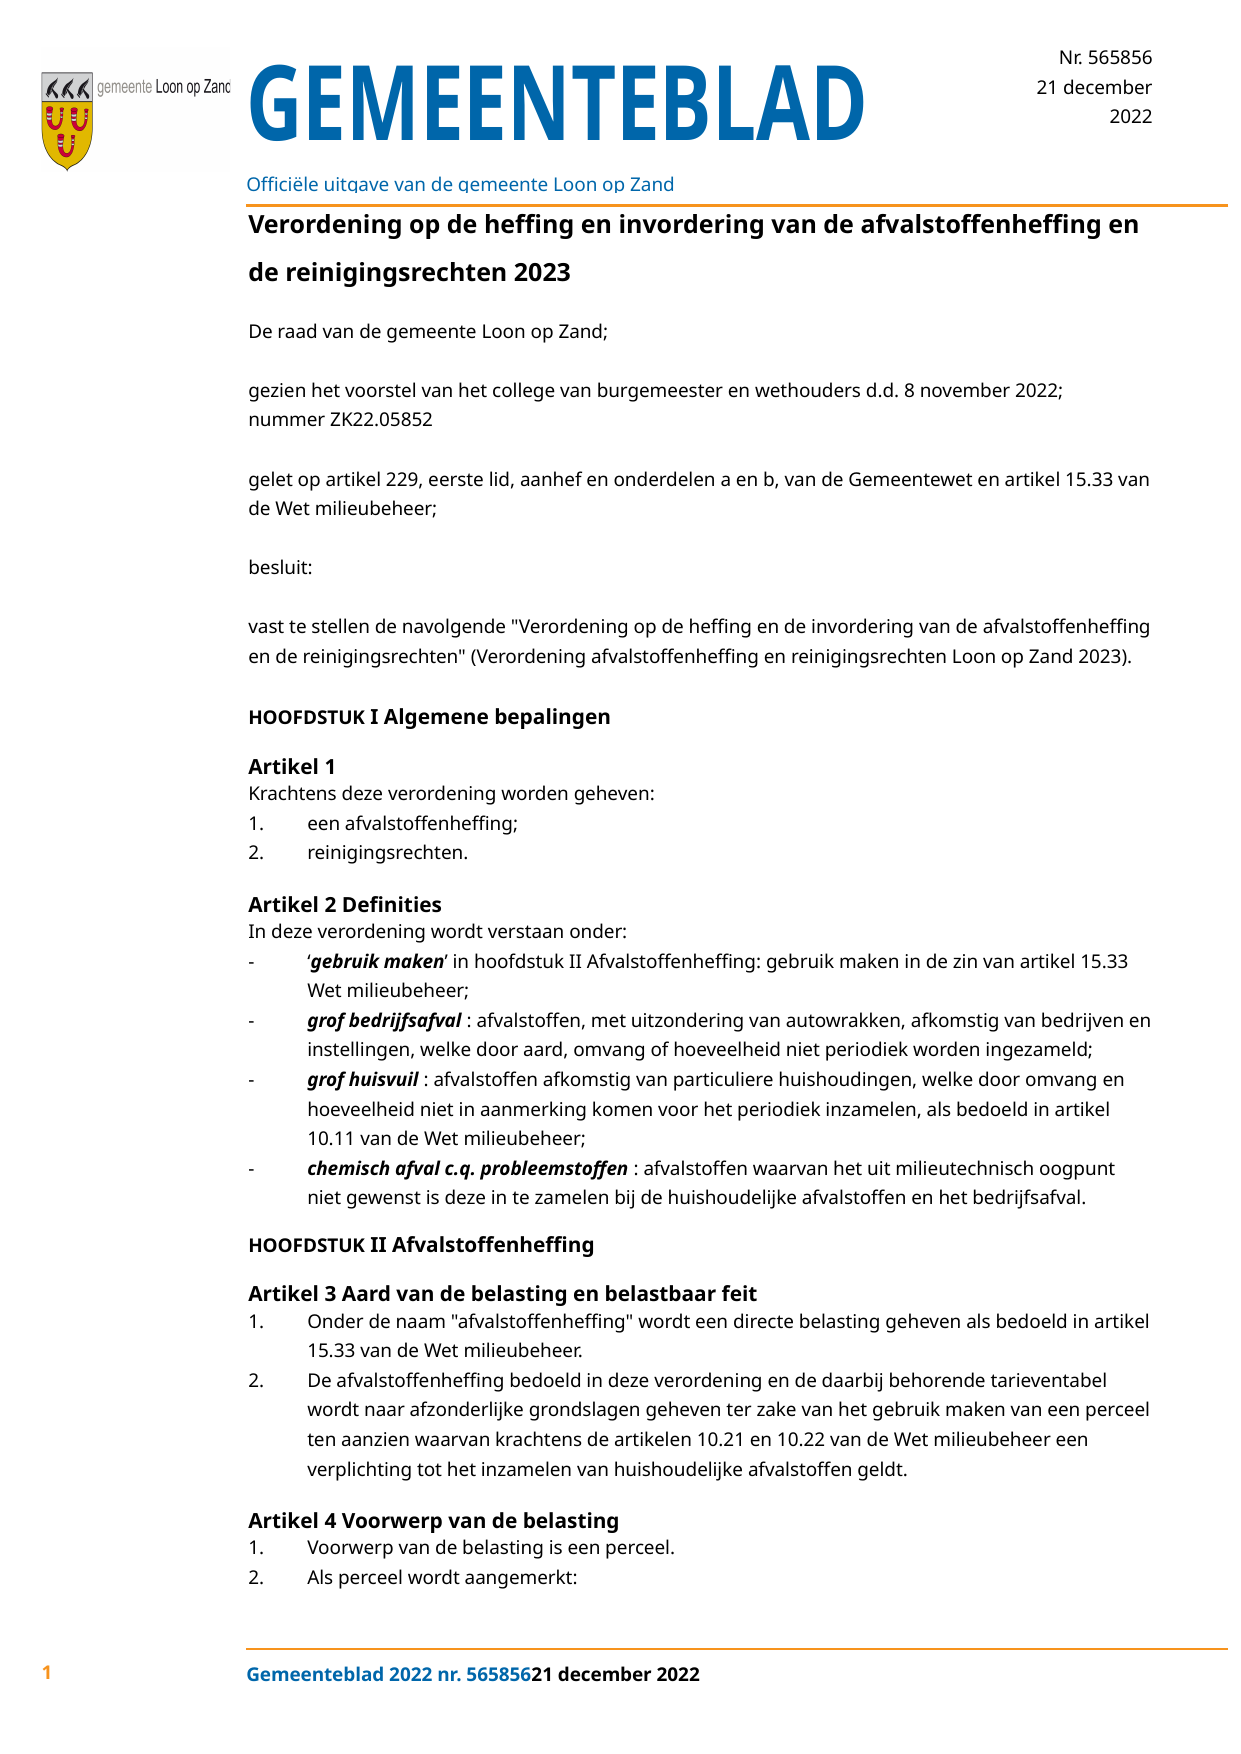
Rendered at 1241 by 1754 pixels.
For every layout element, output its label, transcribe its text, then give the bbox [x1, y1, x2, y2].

list De afvalstoffenheffing bedoeld in deze verordening en de daarbij behorende tarieventabel wordt naar afzonderlijke grondslagen geheven ter zake van het gebruik maken van een perceel ten aanzien waarvan krachtens de artikelen 10.21 en 10.22 van de Wet milieubeheer een verplichting tot het inzamelen van huishoudelijke afvalstoffen geldt. [248, 1367, 1152, 1481]
list ‘gebruik maken’ in hoofdstuk II Afvalstoffenheffing: gebruik maken in de zin van artikel 15.33 Wet milieubeheer; [248, 948, 1152, 1003]
text Verordening op de heffing en invordering van de afvalstoffenheffing en de reinigingsrechten 2023 [248, 207, 1152, 288]
list grof bedrijfsafval : afvalstoffen, met uitzondering van autowrakken, afkomstig van bedrijven en instellingen, welke door aard, omvang of hoeveelheid niet periodiek worden ingezameld; [248, 1007, 1152, 1062]
text HOOFDSTUK I Algemene bepalingen [248, 702, 1152, 731]
text vast te stellen de navolgende "Verordening op de heffing en de invordering van de afvalstoffenheffing en de reinigingsrechten" (Verordening afvalstoffenheffing en reinigingsrechten Loon op Zand 2023). [248, 614, 1152, 669]
list Als perceel wordt aangemerkt: [248, 1564, 1152, 1590]
picture [41, 47, 231, 172]
text gelet op artikel 229, eerste lid, aanhef en onderdelen a en b, van de Gemeentewet en artikel 15.33 van de Wet milieubeheer; [248, 466, 1152, 521]
text De raad van de gemeente Loon op Zand; [248, 318, 1152, 344]
text Artikel 1 [248, 752, 1152, 780]
text besluit: [248, 554, 1152, 580]
text Krachtens deze verordening worden geheven: [248, 780, 1152, 806]
list chemisch afval c.q. probleemstoffen : afvalstoffen waarvan het uit milieutechnisch oogpunt niet gewenst is deze in te zamelen bij de huishoudelijke afvalstoffen en het bedrijfsafval. [248, 1155, 1152, 1210]
text nummer ZK22.05852 [248, 407, 1152, 432]
list reinigingsrechten. [248, 839, 1152, 865]
list grof huisvuil : afvalstoffen afkomstig van particuliere huishoudingen, welke door omvang en hoeveelheid niet in aanmerking komen voor het periodiek inzamelen, als bedoeld in artikel 10.11 van de Wet milieubeheer; [248, 1066, 1152, 1151]
list Voorwerp van de belasting is een perceel. [248, 1534, 1152, 1560]
text Artikel 4 Voorwerp van de belasting [248, 1506, 1152, 1534]
text HOOFDSTUK II Afvalstoffenheffing [248, 1230, 1152, 1258]
text In deze verordening wordt verstaan onder: [248, 918, 1152, 944]
list een afvalstoffenheffing; [248, 810, 1152, 836]
list Onder de naam "afvalstoffenheffing" wordt een directe belasting geheven als bedoeld in artikel 15.33 van de Wet milieubeheer. [248, 1308, 1152, 1363]
text gezien het voorstel van het college van burgemeester en wethouders d.d. 8 november 2022; [248, 377, 1152, 403]
text Artikel 3 Aard van de belasting en belastbaar feit [248, 1279, 1152, 1308]
text Artikel 2 Definities [248, 890, 1152, 918]
